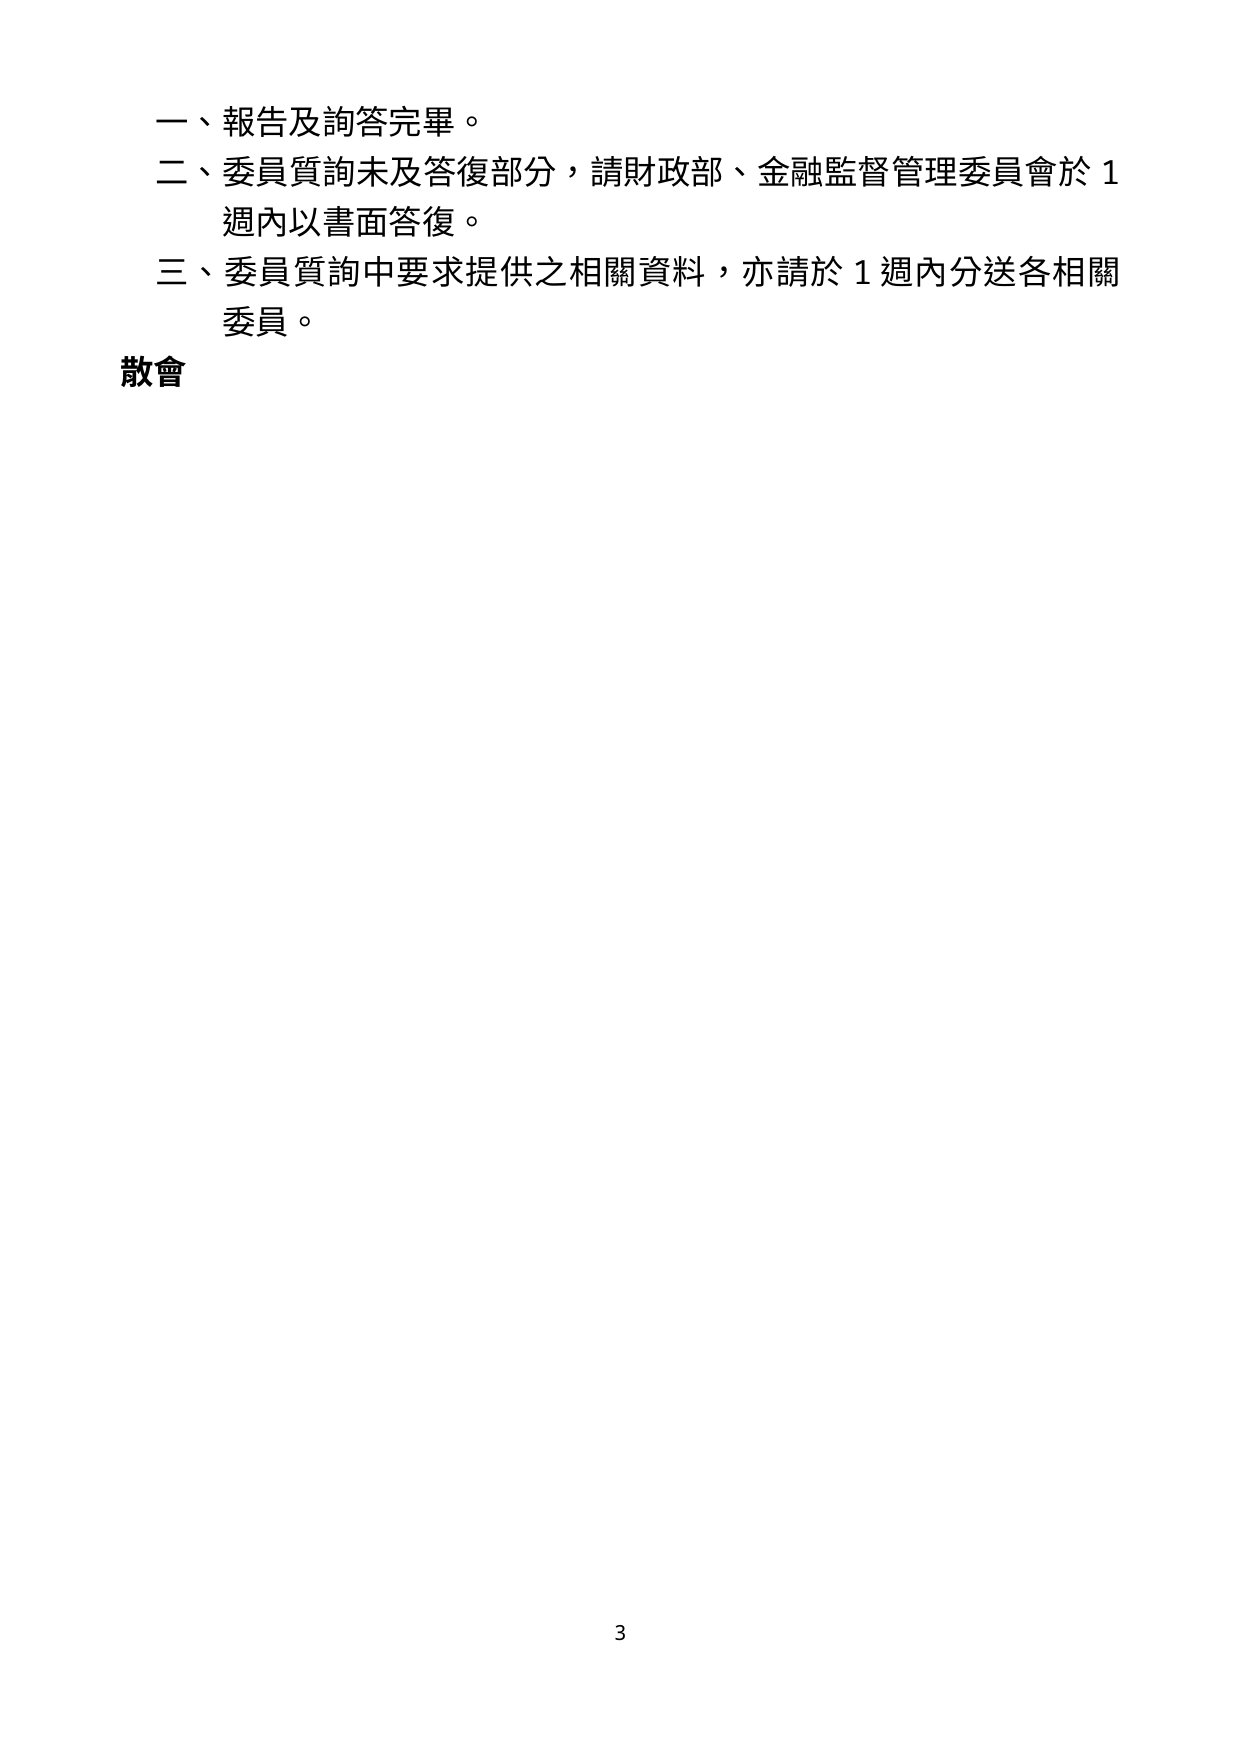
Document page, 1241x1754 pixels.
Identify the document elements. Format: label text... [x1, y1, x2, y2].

text 一、報告及詢答完畢。 [155, 94, 1120, 144]
text 二、委員質詢未及答復部分，請財政部、金融監督管理委員會於1週內以書面答復。 [155, 144, 1120, 244]
text 三、委員質詢中要求提供之相關資料，亦請於1週內分送各相關委員。 [155, 244, 1120, 344]
text 散會 [120, 344, 1120, 394]
